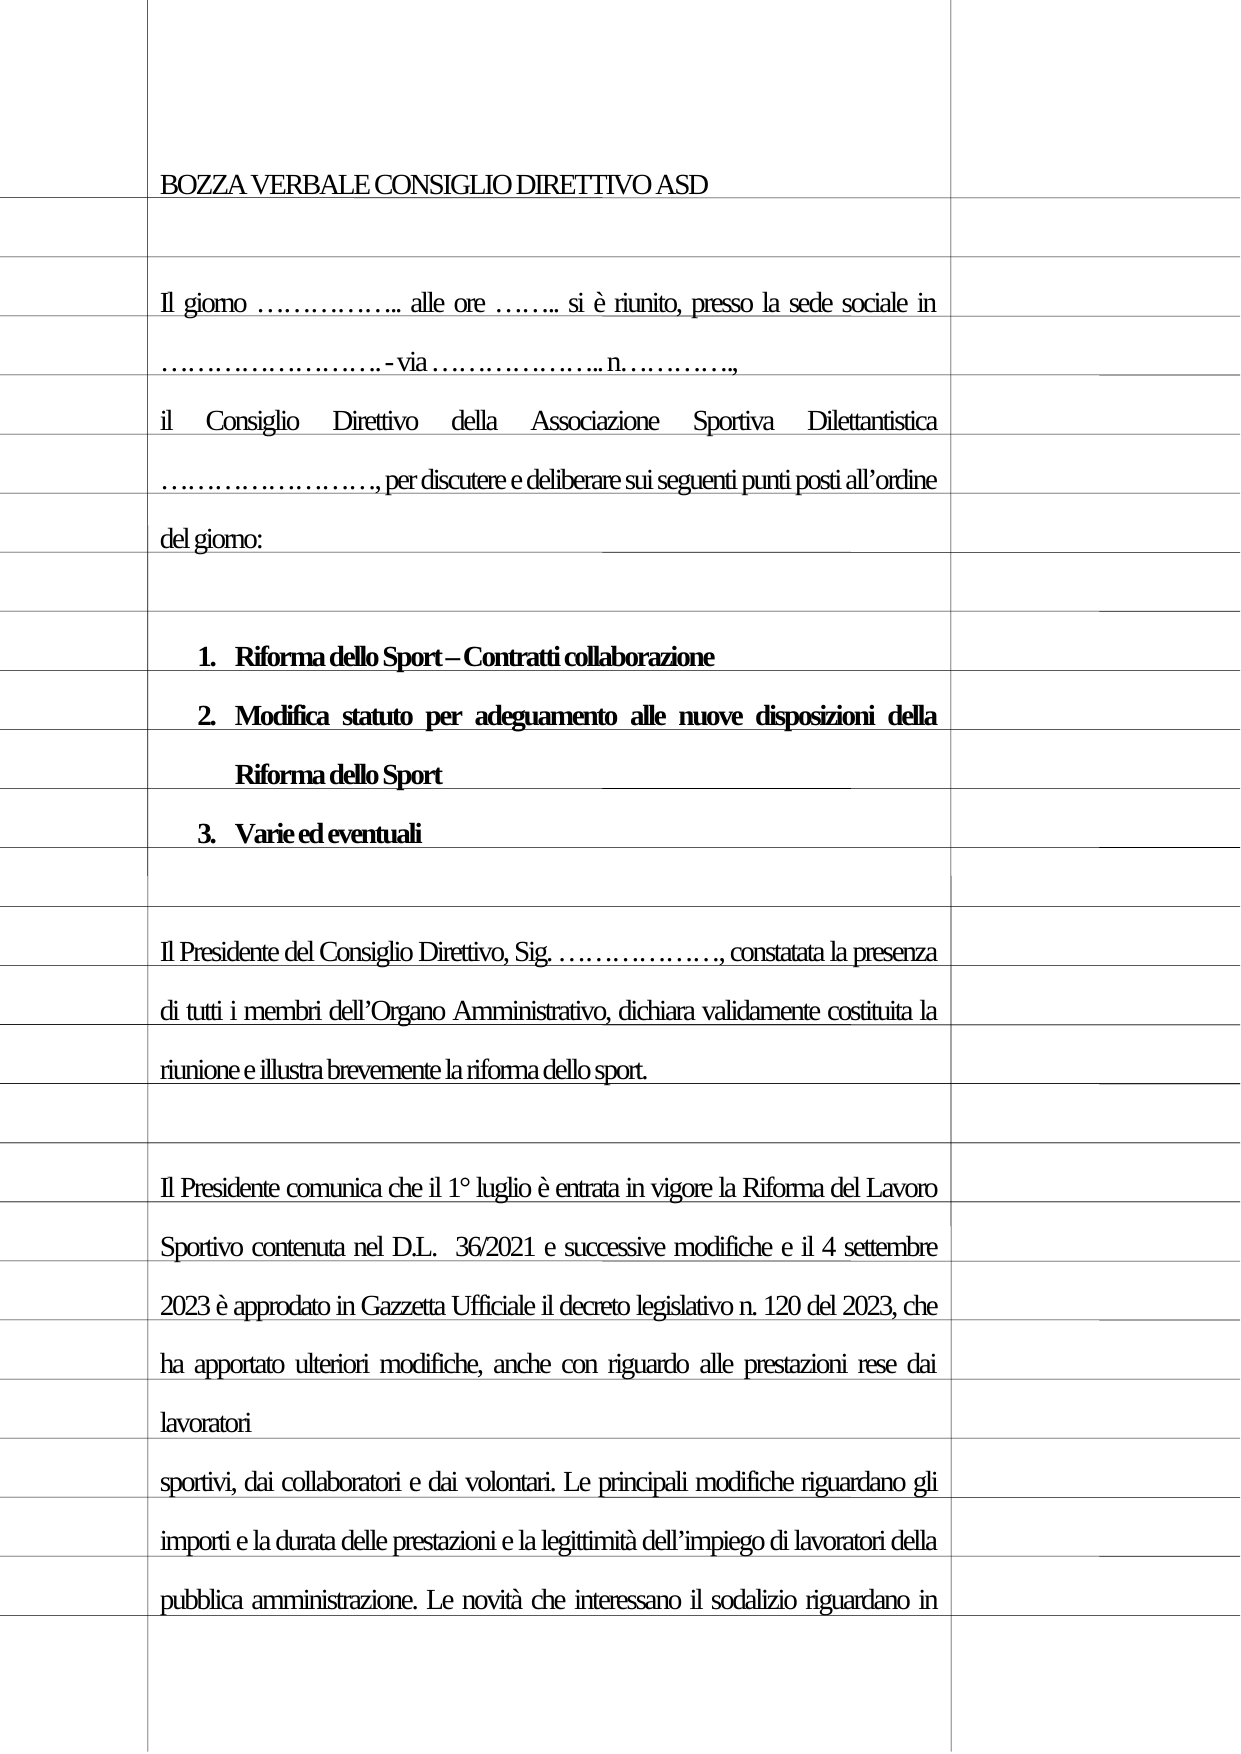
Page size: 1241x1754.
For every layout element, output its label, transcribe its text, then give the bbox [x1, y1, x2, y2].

list Riforma dello Sport [197, 730, 939, 788]
list [197, 671, 939, 678]
text il Consiglio Direttivo della Associazione Sportiva Dilettantistica [159, 383, 939, 433]
list [197, 848, 939, 855]
text Il Presidente del Consiglio Direttivo, Sig. ………………, constatata la presenza [159, 914, 939, 965]
text BOZZA VERBALE CONSIGLIO DIRETTIVO ASD [159, 148, 939, 197]
text lavoratori [159, 1380, 939, 1437]
text sportivi, dai collaboratori e dai volontari. Le principali modifiche riguardano gli [159, 1445, 939, 1497]
text 2023 è approdato in Gazzetta Ufficiale il decreto legislativo n. 120 del 2023, che [159, 1262, 939, 1319]
text importi e la durata delle prestazioni e la legittimità dell’impiego di lavoratori della [159, 1498, 939, 1555]
text [159, 1084, 939, 1091]
text [159, 198, 939, 207]
text Il Presidente comunica che il 1° luglio è entrata in vigore la Riforma del Lavoro [159, 1150, 939, 1201]
list Modifica statuto per adeguamento alle nuove disposizioni della [197, 678, 939, 729]
text [159, 553, 939, 560]
list Riforma dello Sport – Contratti collaborazione [197, 619, 939, 670]
text ……………………. - via ……………….. n…………., [159, 317, 939, 374]
text del giorno: [159, 494, 939, 552]
list Varie ed eventuali [197, 796, 939, 847]
text riunione e illustra brevemente la riforma dello sport. [159, 1025, 939, 1083]
text ……………………, per discutere e deliberare sui seguenti punti posti all’ordine [159, 435, 939, 492]
text Sportivo contenuta nel D.L. 36/2021 e successive modifiche e il 4 settembre [159, 1203, 939, 1260]
text Il giorno …………….. alle ore …….. si è riunito, presso la sede sociale in [159, 266, 939, 315]
text di tutti i membri dell’Organo Amministrativo, dichiara validamente costituita la [159, 966, 939, 1024]
text ha apportato ulteriori modifiche, anche con riguardo alle prestazioni rese dai [159, 1321, 939, 1378]
list [197, 789, 939, 796]
text pubblica amministrazione. Le novità che interessano il sodalizio riguardano in [159, 1557, 939, 1615]
text [159, 376, 939, 383]
